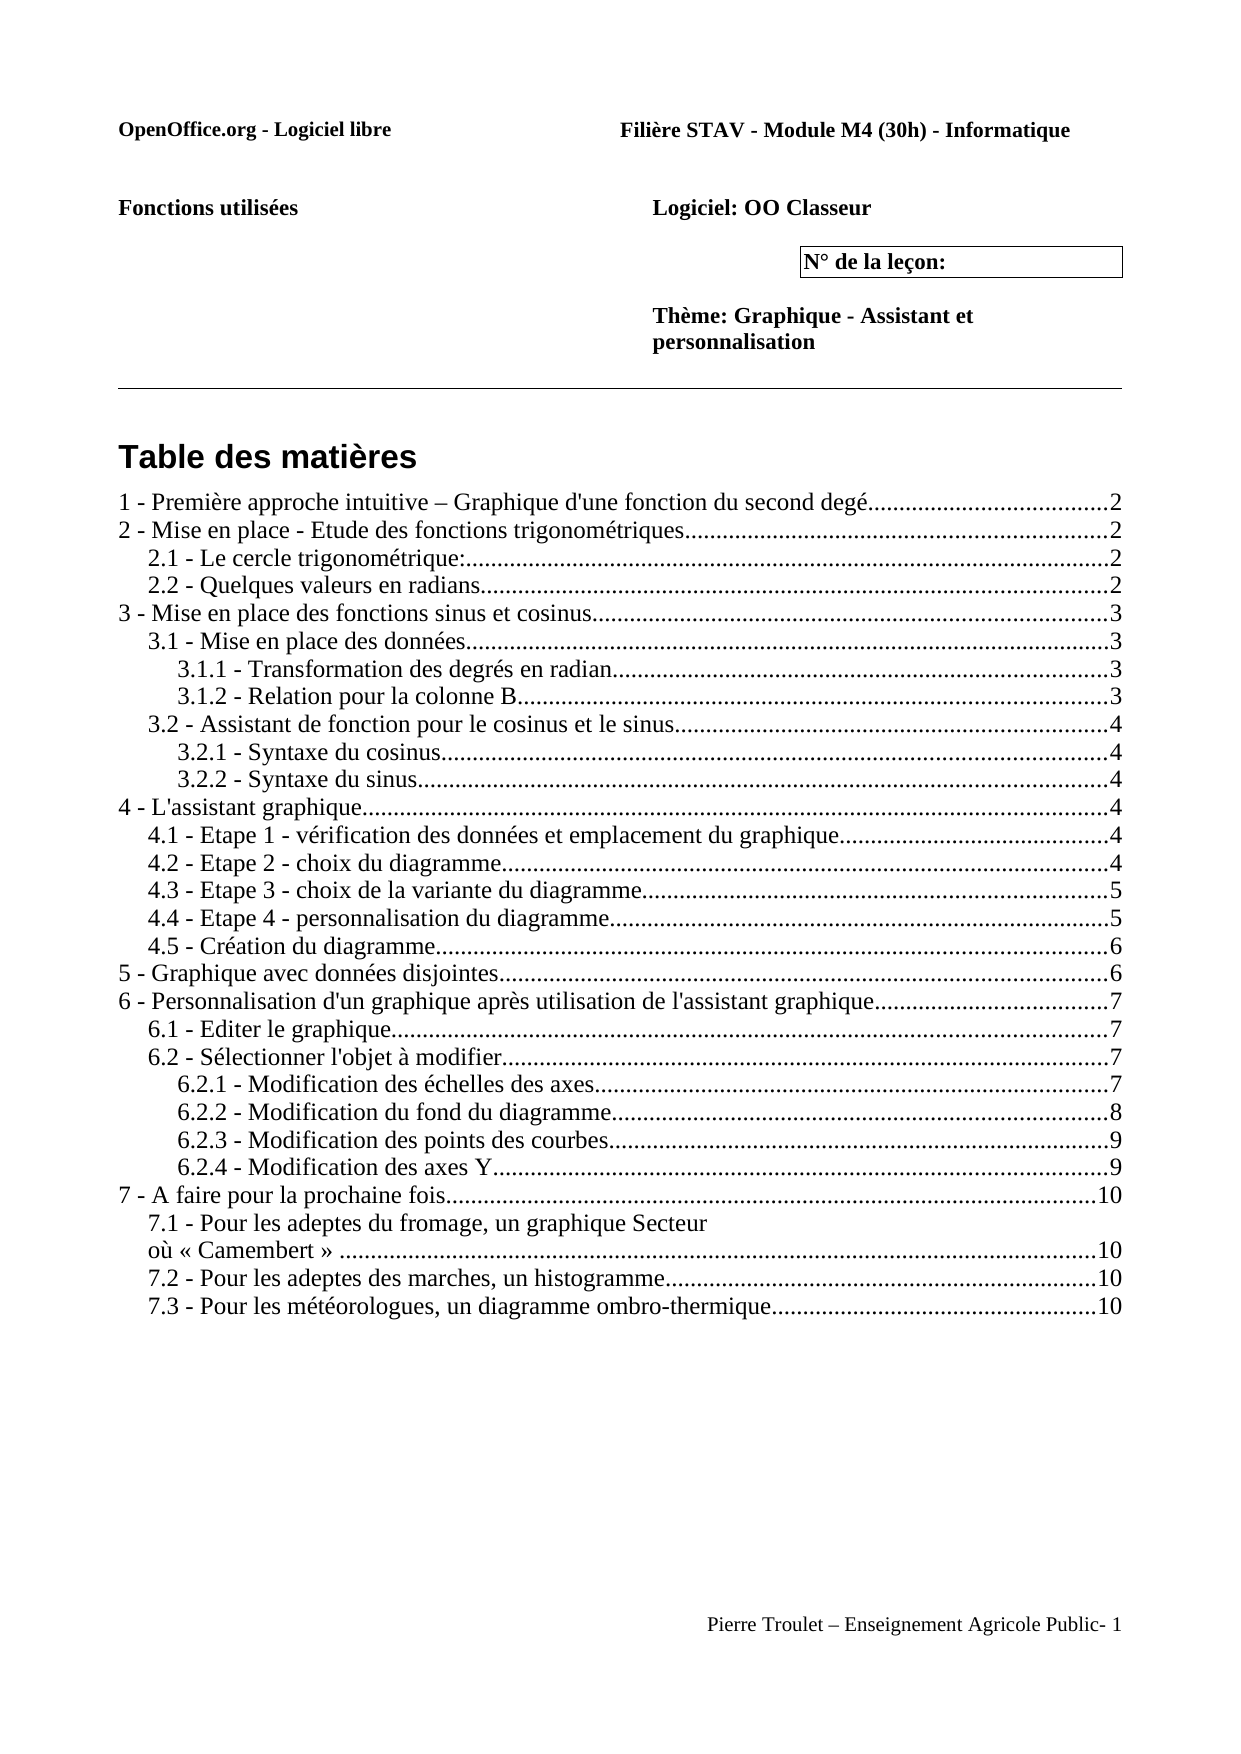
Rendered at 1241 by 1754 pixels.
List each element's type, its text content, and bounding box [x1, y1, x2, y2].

text Thème: Graphique - Assistant et personnalisation [652, 303, 1122, 354]
text Logiciel: OO Classeur [652, 195, 1122, 220]
text 6 - Personnalisation d'un graphique après utilisation de l'assistant graphique 7 [118, 987, 1122, 1015]
text 7.3 - Pour les météorologues, un diagramme ombro-thermique 10 [148, 1292, 1122, 1320]
text Fonctions utilisées [118, 195, 587, 220]
text 6.1 - Editer le graphique 7 [148, 1015, 1122, 1043]
text 7 - A faire pour la prochaine fois 10 [118, 1181, 1122, 1209]
text 3.1.1 - Transformation des degrés en radian 3 [177, 655, 1122, 682]
text 3.2.2 - Syntaxe du sinus 4 [177, 766, 1122, 793]
text 6.2.4 - Modification des axes Y 9 [177, 1153, 1122, 1181]
text 4.5 - Création du diagramme 6 [148, 932, 1122, 959]
text 4 - L'assistant graphique 4 [118, 793, 1122, 821]
text 4.1 - Etape 1 - vérification des données et emplacement du graphique 4 [148, 821, 1122, 849]
text 4.4 - Etape 4 - personnalisation du diagramme 5 [148, 904, 1122, 932]
text 1 - Première approche intuitive – Graphique d'une fonction du second degé 2 [118, 488, 1122, 516]
text 2 - Mise en place - Etude des fonctions trigonométriques 2 [118, 516, 1122, 544]
text 3.2 - Assistant de fonction pour le cosinus et le sinus 4 [148, 710, 1122, 738]
text 6.2.1 - Modification des échelles des axes 7 [177, 1070, 1122, 1098]
text 5 - Graphique avec données disjointes 6 [118, 959, 1122, 987]
text 7.2 - Pour les adeptes des marches, un histogramme 10 [148, 1264, 1122, 1292]
text 7.1 - Pour les adeptes du fromage, un graphique Secteur où « Camembert » 10 [148, 1209, 1122, 1264]
text 3.2.1 - Syntaxe du cosinus 4 [177, 738, 1122, 766]
text 4.2 - Etape 2 - choix du diagramme 4 [148, 849, 1122, 876]
text 6.2.2 - Modification du fond du diagramme 8 [177, 1098, 1122, 1126]
text 3.1 - Mise en place des données 3 [148, 627, 1122, 655]
text 3.1.2 - Relation pour la colonne B 3 [177, 682, 1122, 710]
text 6.2 - Sélectionner l'objet à modifier 7 [148, 1043, 1122, 1070]
text 4.3 - Etape 3 - choix de la variante du diagramme 5 [148, 876, 1122, 904]
text N° de la leçon: [801, 247, 1122, 277]
text 6.2.3 - Modification des points des courbes 9 [177, 1126, 1122, 1153]
text 2.2 - Quelques valeurs en radians 2 [148, 572, 1122, 599]
subtitle Table des matières [118, 439, 1122, 476]
text 2.1 - Le cercle trigonométrique: 2 [148, 544, 1122, 572]
text 3 - Mise en place des fonctions sinus et cosinus 3 [118, 599, 1122, 627]
